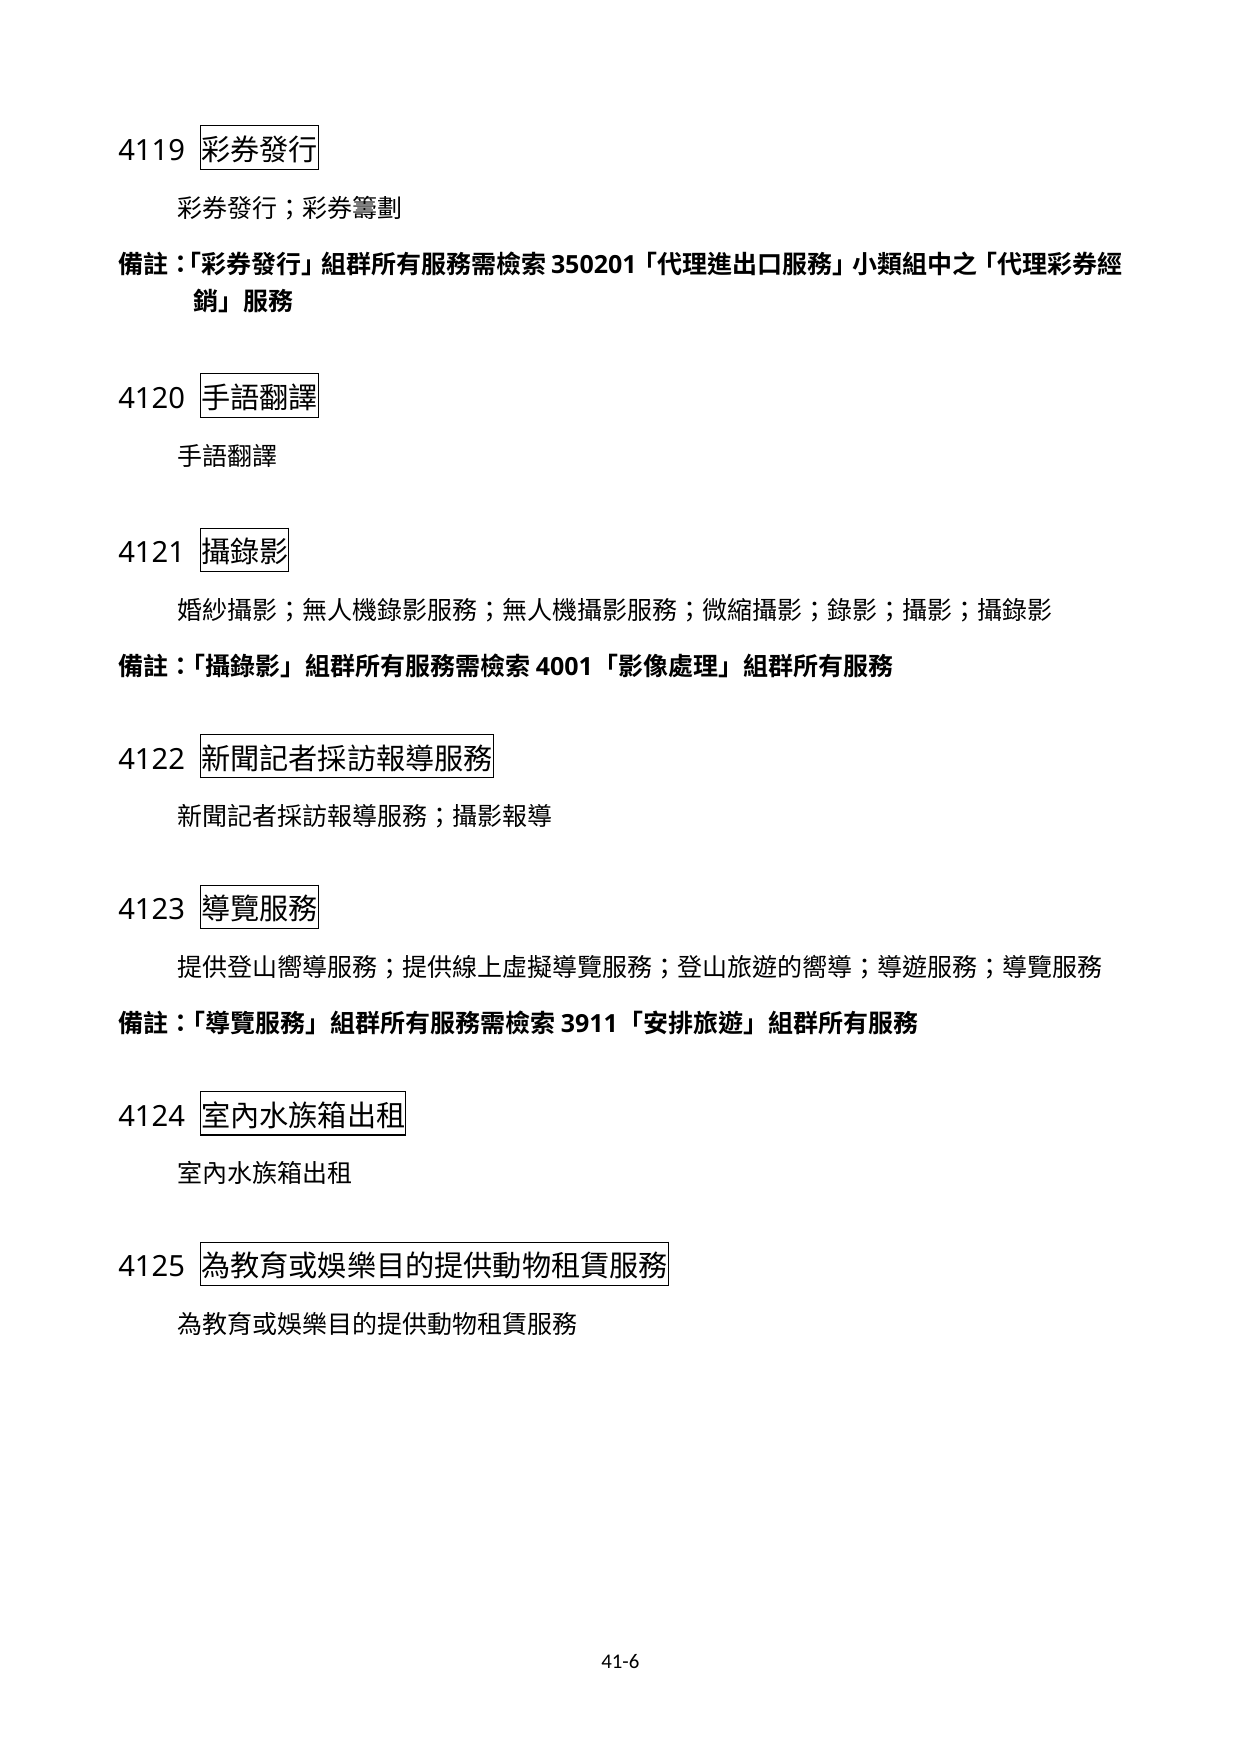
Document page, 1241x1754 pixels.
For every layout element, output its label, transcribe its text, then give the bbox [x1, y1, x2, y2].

text 備註：「攝錄影」組群所有服務需檢索4001「影像處理」組群所有服務 [118, 646, 1122, 683]
text 備註：「彩券發行」組群所有服務需檢索350201「代理進出口服務」小類組中之「代理彩券經銷」服務 [118, 244, 1122, 319]
text [406, 1093, 1122, 1134]
text [319, 375, 1122, 417]
text 室內水族箱出租 [177, 1153, 1122, 1191]
text [669, 1243, 1122, 1285]
text 導覽服務 [201, 886, 318, 928]
text 4125 [118, 1243, 200, 1285]
text 婚紗攝影；無人機錄影服務；無人機攝影服務；微縮攝影；錄影；攝影；攝錄影 [177, 589, 1122, 627]
text 4119 [118, 127, 200, 169]
text 彩券發行；彩券籌劃 [177, 187, 1122, 225]
text [319, 886, 1122, 928]
text 4120 [118, 375, 200, 417]
text 攝錄影 [201, 529, 288, 571]
text 為教育或娛樂目的提供動物租賃服務 [201, 1243, 668, 1285]
text [289, 529, 1122, 571]
text 4123 [118, 886, 200, 928]
text 4121 [118, 529, 200, 571]
text 手語翻譯 [201, 375, 318, 417]
text [494, 736, 1122, 777]
text 彩券發行 [201, 127, 318, 169]
text 新聞記者採訪報導服務；攝影報導 [177, 796, 1122, 834]
text 備註：「導覽服務」組群所有服務需檢索3911「安排旅遊」組群所有服務 [118, 1003, 1122, 1040]
text 4124 [118, 1093, 200, 1134]
text [319, 127, 1122, 169]
text 提供登山嚮導服務；提供線上虛擬導覽服務；登山旅遊的嚮導；導遊服務；導覽服務 [177, 947, 1122, 984]
text 室內水族箱出租 [201, 1093, 405, 1134]
text 新聞記者採訪報導服務 [201, 736, 493, 777]
text 手語翻譯 [177, 435, 1122, 473]
text 為教育或娛樂目的提供動物租賃服務 [177, 1304, 1122, 1341]
text 4122 [118, 736, 200, 777]
